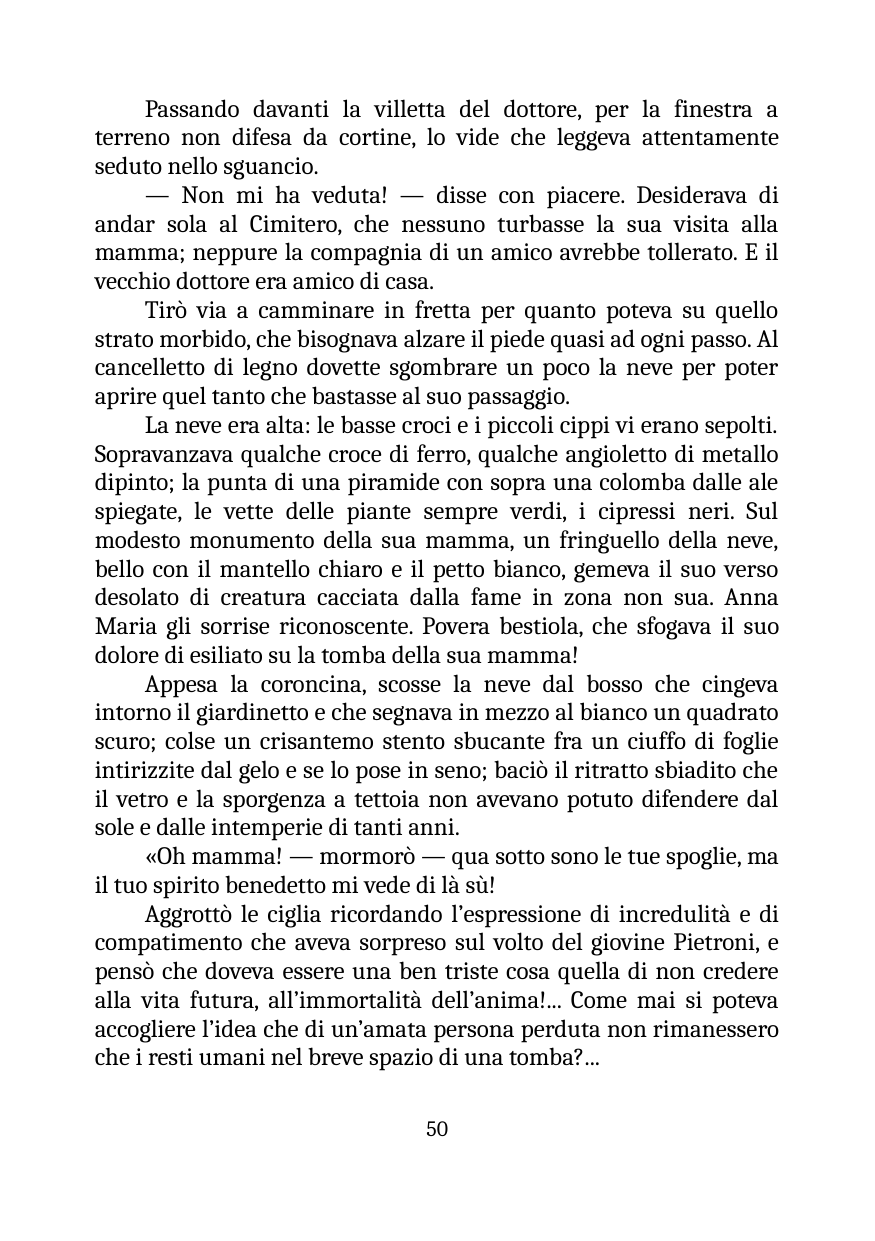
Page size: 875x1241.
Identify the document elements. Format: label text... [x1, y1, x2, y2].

text Tirò via a camminare in fretta per quanto poteva su quello strato morbido, che bisognava alzare il piede quasi ad ogni passo. Al cancelletto di legno dovette sgombrare un poco la neve per poter aprire quel tanto che bastasse al suo passaggio. [94, 296, 779, 411]
text Passando davanti la villetta del dottore, per la finestra a terreno non difesa da cortine, lo vide che leggeva attentamente seduto nello sguancio. [94, 94, 779, 181]
text Appesa la coroncina, scosse la neve dal bosso che cingeva intorno il giardinetto e che segnava in mezzo al bianco un quadrato scuro; colse un crisantemo stento sbucante fra un ciuffo di foglie intirizzite dal gelo e se lo pose in seno; baciò il ritratto sbiadito che il vetro e la sporgenza a tettoia non avevano potuto difendere dal sole e dalle intemperie di tanti anni. [94, 669, 779, 842]
text «Oh mamma! — mormorò — qua sotto sono le tue spoglie, ma il tuo spirito benedetto mi vede di là sù! [94, 842, 779, 899]
text Aggrottò le ciglia ricordando l’espressione di incredulità e di compatimento che aveva sorpreso sul volto del giovine Pietroni, e pensò che doveva essere una ben triste cosa quella di non credere alla vita futura, all’immortalità dell’anima!... Come mai si poteva accogliere l’idea che di un’amata persona perduta non rimanessero che i resti umani nel breve spazio di una tomba?... [94, 899, 779, 1072]
text — Non mi ha veduta! — disse con piacere. Desiderava di andar sola al Cimitero, che nessuno turbasse la sua visita alla mamma; neppure la compagnia di un amico avrebbe tollerato. E il vecchio dottore era amico di casa. [94, 181, 779, 296]
text La neve era alta: le basse croci e i piccoli cippi vi erano sepolti. Sopravanzava qualche croce di ferro, qualche angioletto di metallo dipinto; la punta di una piramide con sopra una colomba dalle ale spiegate, le vette delle piante sempre verdi, i cipressi neri. Sul modesto monumento della sua mamma, un fringuello della neve, bello con il mantello chiaro e il petto bianco, gemeva il suo verso desolato di creatura cacciata dalla fame in zona non sua. Anna Maria gli sorrise riconoscente. Povera bestiola, che sfogava il suo dolore di esiliato su la tomba della sua mamma! [94, 411, 779, 669]
